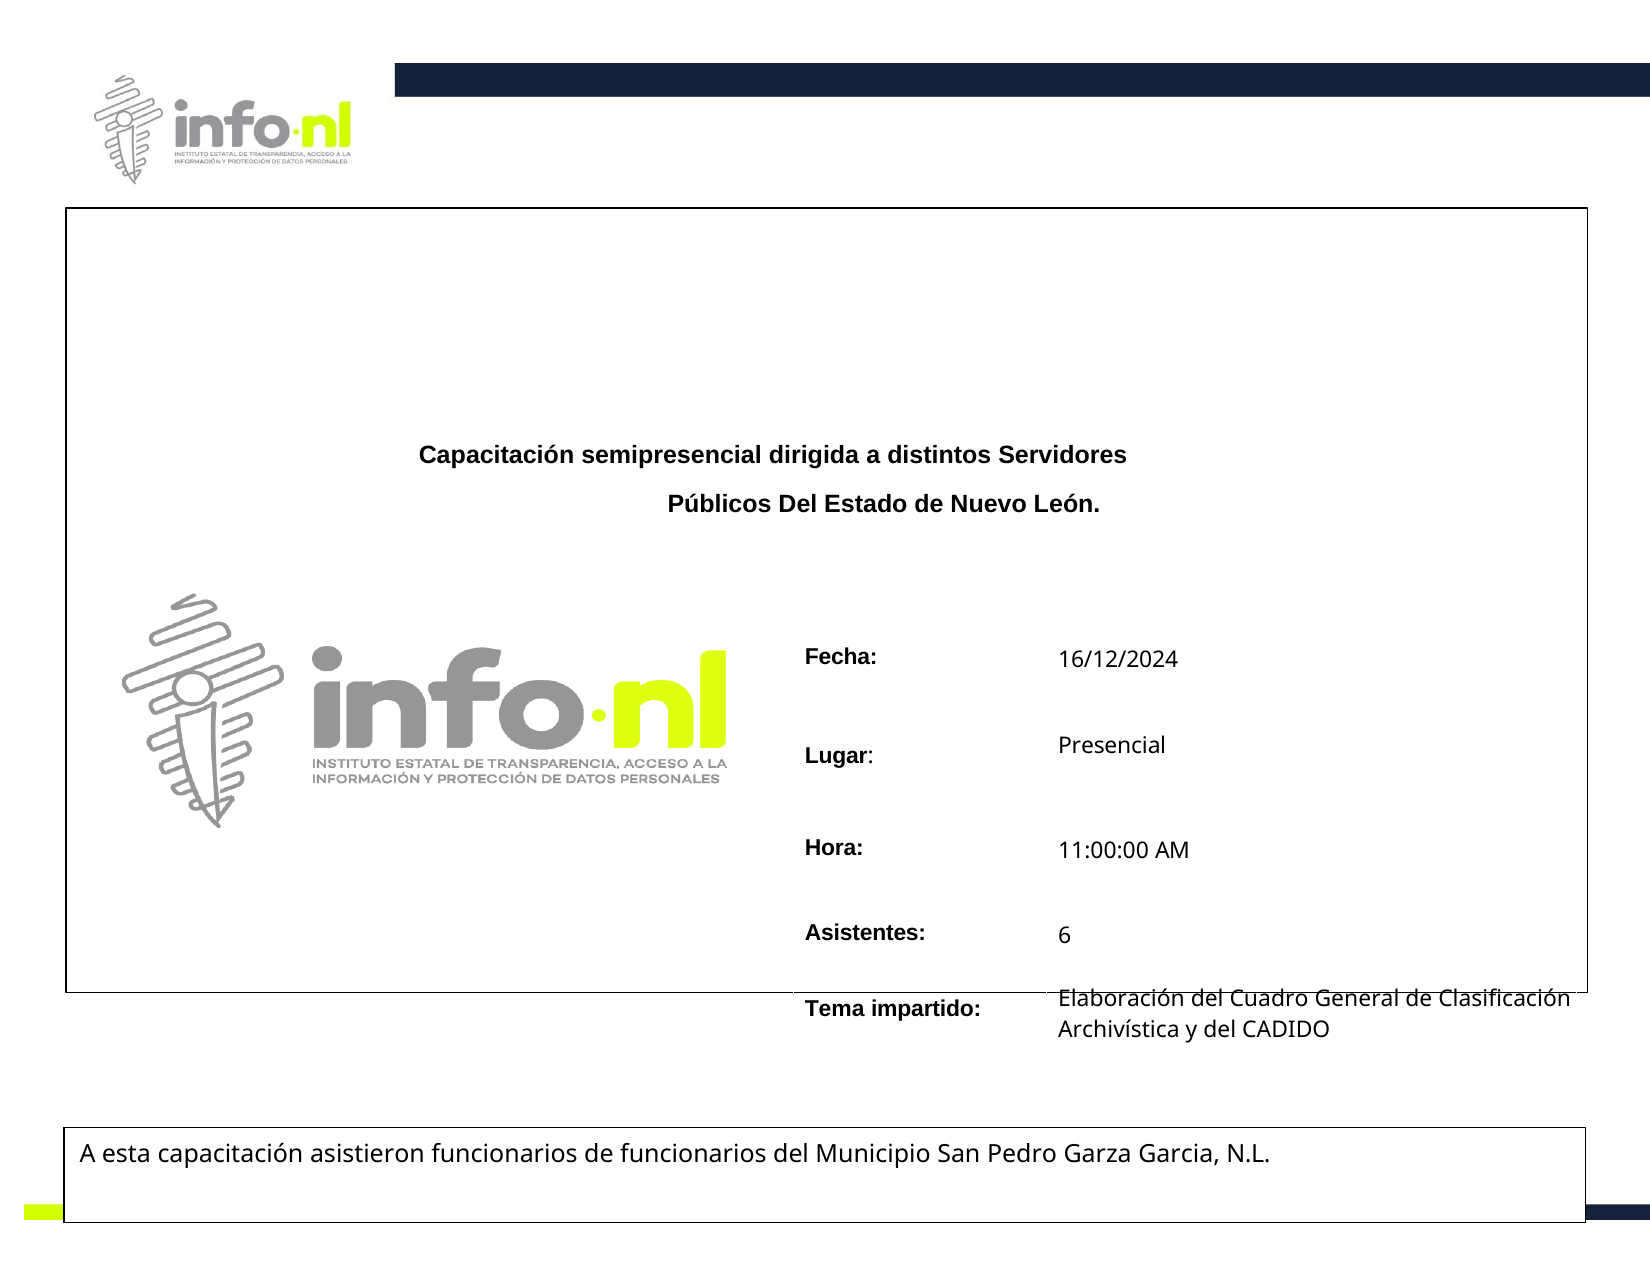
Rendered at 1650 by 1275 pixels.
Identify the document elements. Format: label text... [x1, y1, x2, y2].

text A esta capacitación asistieron funcionarios de funcionarios del Municipio San Pedro Garza Garcia, N.L. [79, 1136, 1585, 1170]
